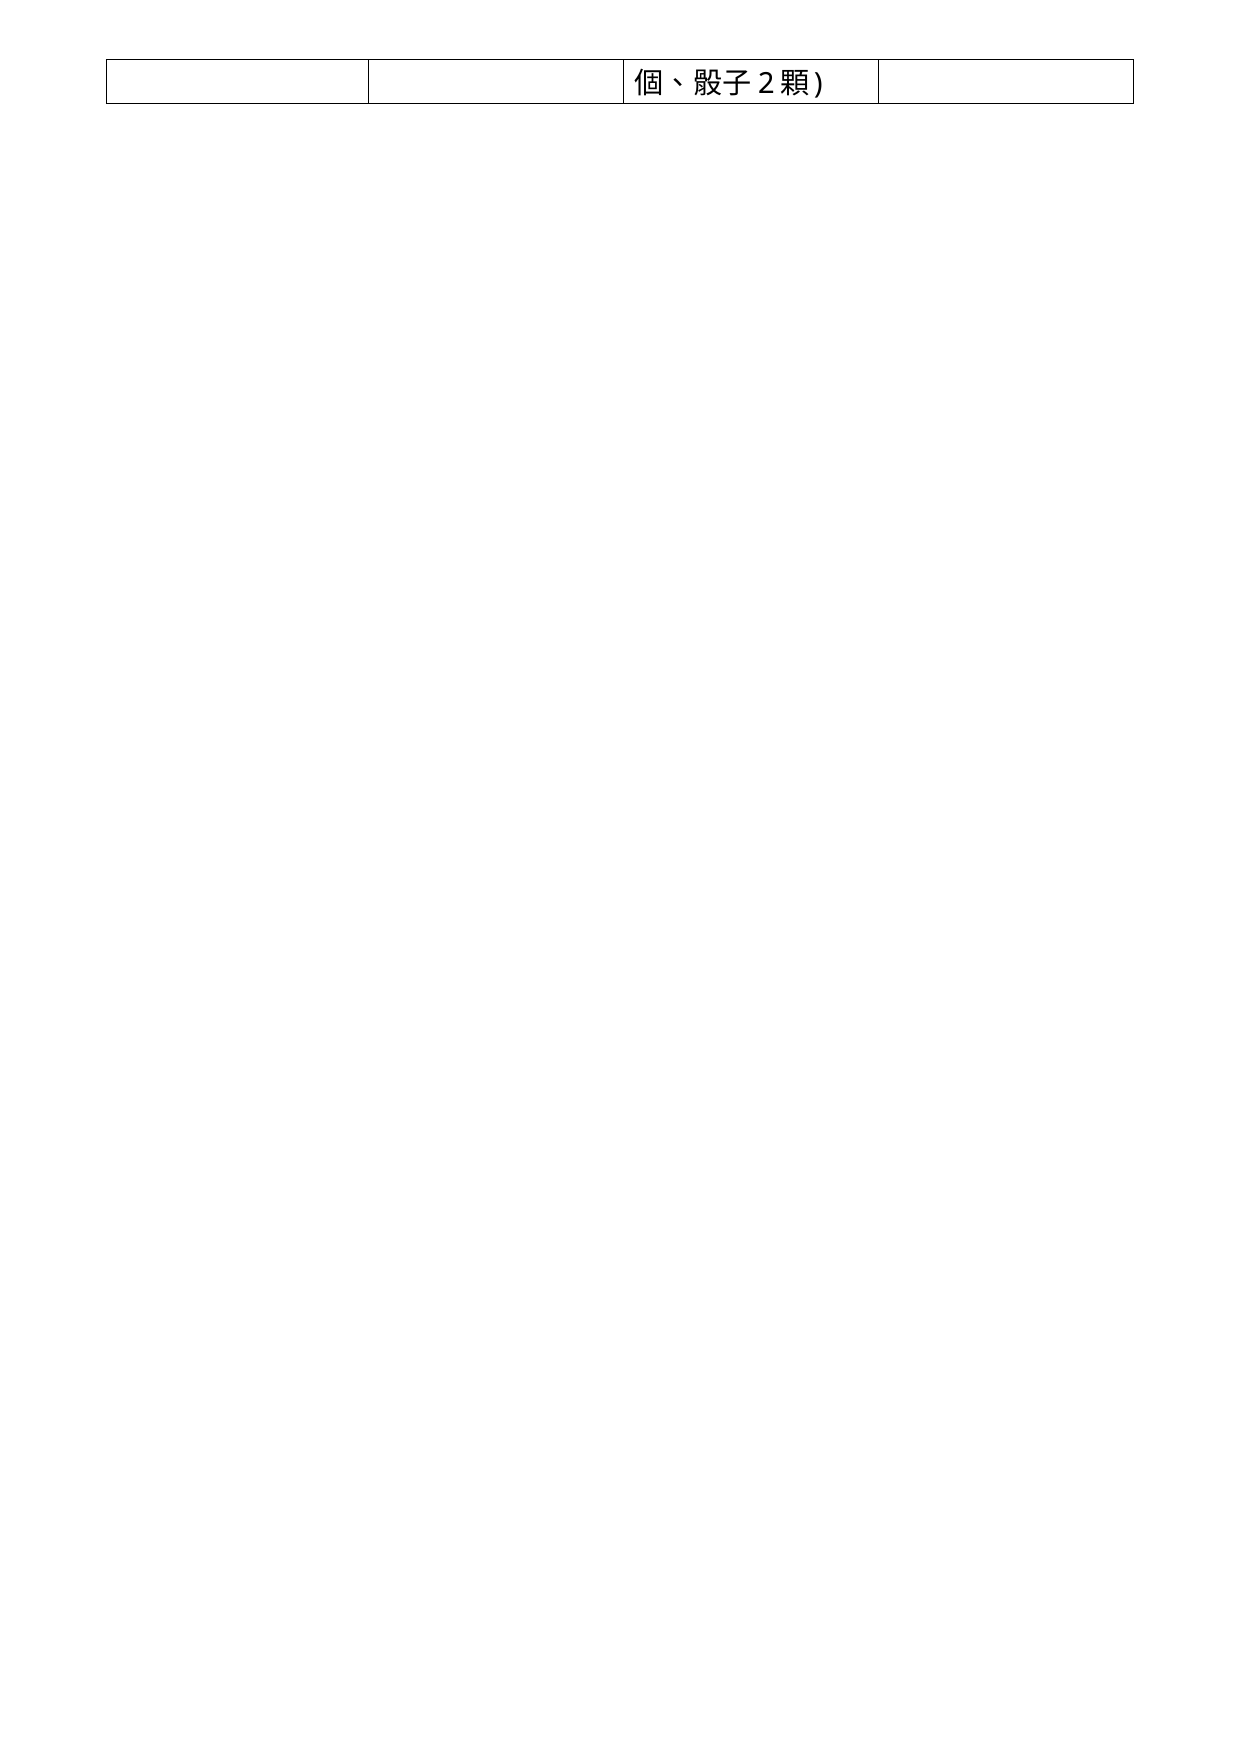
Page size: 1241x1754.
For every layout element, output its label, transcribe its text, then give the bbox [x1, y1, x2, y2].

table_cell [879, 60, 1133, 102]
table_cell [107, 60, 368, 102]
table_cell [369, 60, 623, 102]
table_cell 個、骰子2顆) [624, 60, 878, 102]
